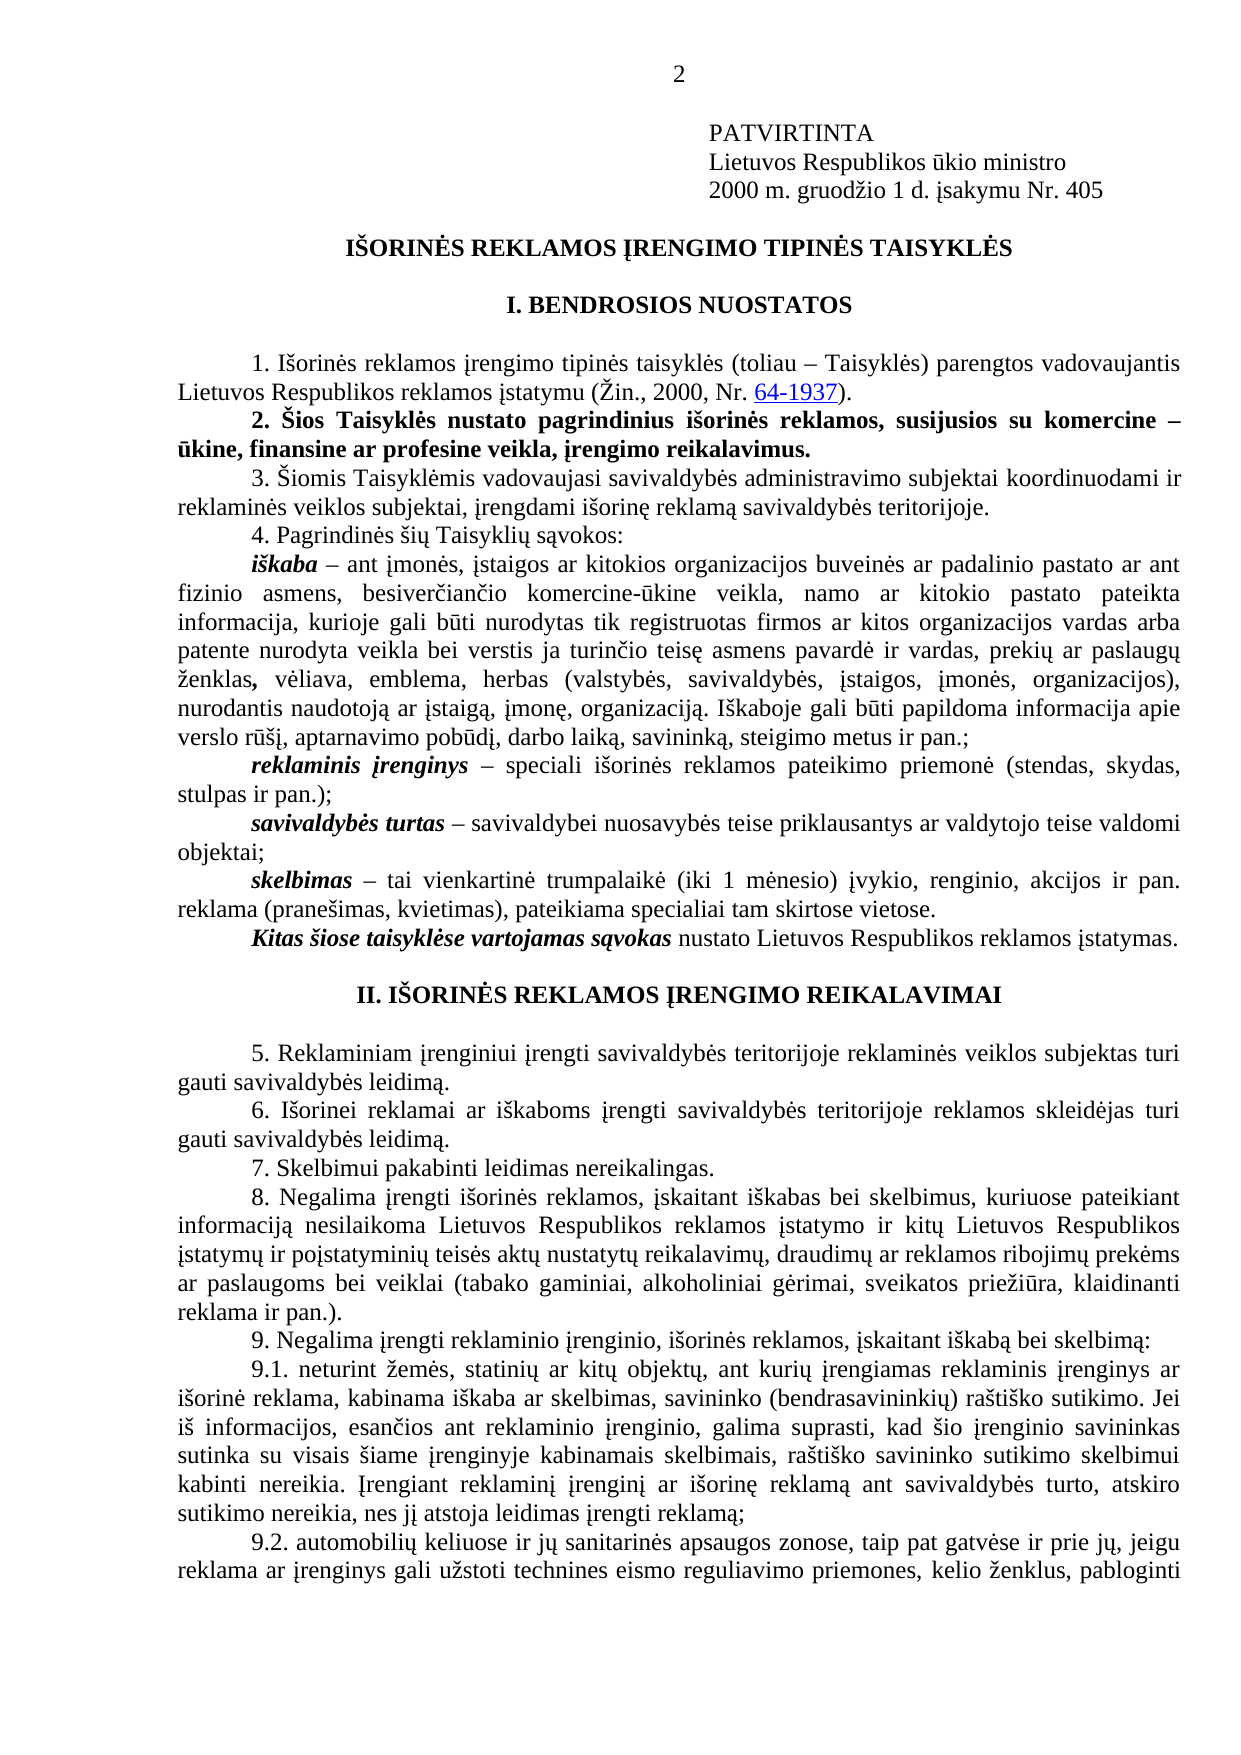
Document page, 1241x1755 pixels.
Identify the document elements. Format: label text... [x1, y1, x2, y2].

text 6. Išorinei reklamai ar iškaboms įrengti savivaldybės teritorijoje reklamos skleidėjas turi gauti savivaldybės leidimą. [177, 1096, 1181, 1153]
text IŠORINĖS REKLAMOS ĮRENGIMO TIPINĖS TAISYKLĖS [177, 233, 1181, 262]
text 9. Negalima įrengti reklaminio įrenginio, išorinės reklamos, įskaitant iškabą bei skelbimą: [177, 1326, 1181, 1354]
text 9.2. automobilių keliuose ir jų sanitarinės apsaugos zonose, taip pat gatvėse ir prie jų, jeigu reklama ar įrenginys gali užstoti technines eismo reguliavimo priemones, kelio ženklus, pabloginti [177, 1527, 1181, 1584]
text 2. Šios Taisyklės nustato pagrindinius išorinės reklamos, susijusios su komercine – ūkine, finansine ar profesine veikla, įrengimo reikalavimus. [177, 406, 1181, 463]
text 4. Pagrindinės šių Taisyklių sąvokos: [177, 521, 1181, 549]
text Kitas šiose taisyklėse vartojamas sąvokas nustato Lietuvos Respublikos reklamos įstatymas. [177, 923, 1181, 952]
text savivaldybės turtas – savivaldybei nuosavybės teise priklausantys ar valdytojo teise valdomi objektai; [177, 808, 1181, 866]
text PATVIRTINTA [709, 118, 1181, 147]
text 3. Šiomis Taisyklėmis vadovaujasi savivaldybės administravimo subjektai koordinuodami ir reklaminės veiklos subjektai, įrengdami išorinę reklamą savivaldybės teritorijoje. [177, 463, 1181, 521]
text 5. Reklaminiam įrenginiui įrengti savivaldybės teritorijoje reklaminės veiklos subjektas turi gauti savivaldybės leidimą. [177, 1038, 1181, 1096]
text reklaminis įrenginys – speciali išorinės reklamos pateikimo priemonė (stendas, skydas, stulpas ir pan.); [177, 751, 1181, 808]
text 1. Išorinės reklamos įrengimo tipinės taisyklės (toliau – Taisyklės) parengtos vadovaujantis Lietuvos Respublikos reklamos įstatymu (Žin., 2000, Nr. 64-1937). [177, 348, 1181, 406]
text I. BENDROSIOS NUOSTATOS [177, 291, 1181, 319]
text 7. Skelbimui pakabinti leidimas nereikalingas. [177, 1153, 1181, 1182]
text II. IŠORINĖS REKLAMOS ĮRENGIMO REIKALAVIMAI [177, 981, 1181, 1009]
text 9.1. neturint žemės, statinių ar kitų objektų, ant kurių įrengiamas reklaminis įrenginys ar išorinė reklama, kabinama iškaba ar skelbimas, savininko (bendrasavininkių) raštiško sutikimo. Jei iš informacijos, esančios ant reklaminio įrenginio, galima suprasti, kad šio įrenginio savininkas sutinka su visais šiame įrenginyje kabinamais skelbimais, raštiško savininko sutikimo skelbimui kabinti nereikia. Įrengiant reklaminį įrenginį ar išorinę reklamą ant savivaldybės turto, atskiro sutikimo nereikia, nes jį atstoja leidimas įrengti reklamą; [177, 1354, 1181, 1527]
text Lietuvos Respublikos ūkio ministro [177, 147, 1181, 176]
text skelbimas – tai vienkartinė trumpalaikė (iki 1 mėnesio) įvykio, renginio, akcijos ir pan. reklama (pranešimas, kvietimas), pateikiama specialiai tam skirtose vietose. [177, 866, 1181, 923]
text iškaba – ant įmonės, įstaigos ar kitokios organizacijos buveinės ar padalinio pastato ar ant fizinio asmens, besiverčiančio komercine-ūkine veikla, namo ar kitokio pastato pateikta informacija, kurioje gali būti nurodytas tik registruotas firmos ar kitos organizacijos vardas arba patente nurodyta veikla bei verstis ja turinčio teisę asmens pavardė ir vardas, prekių ar paslaugų ženklas, vėliava, emblema, herbas (valstybės, savivaldybės, įstaigos, įmonės, organizacijos), nurodantis naudotoją ar įstaigą, įmonę, organizaciją. Iškaboje gali būti papildoma informacija apie verslo rūšį, aptarnavimo pobūdį, darbo laiką, savininką, steigimo metus ir pan.; [177, 549, 1181, 751]
text 8. Negalima įrengti išorinės reklamos, įskaitant iškabas bei skelbimus, kuriuose pateikiant informaciją nesilaikoma Lietuvos Respublikos reklamos įstatymo ir kitų Lietuvos Respublikos įstatymų ir poįstatyminių teisės aktų nustatytų reikalavimų, draudimų ar reklamos ribojimų prekėms ar paslaugoms bei veiklai (tabako gaminiai, alkoholiniai gėrimai, sveikatos priežiūra, klaidinanti reklama ir pan.). [177, 1182, 1181, 1326]
text 2000 m. gruodžio 1 d. įsakymu Nr. 405 [177, 176, 1181, 204]
